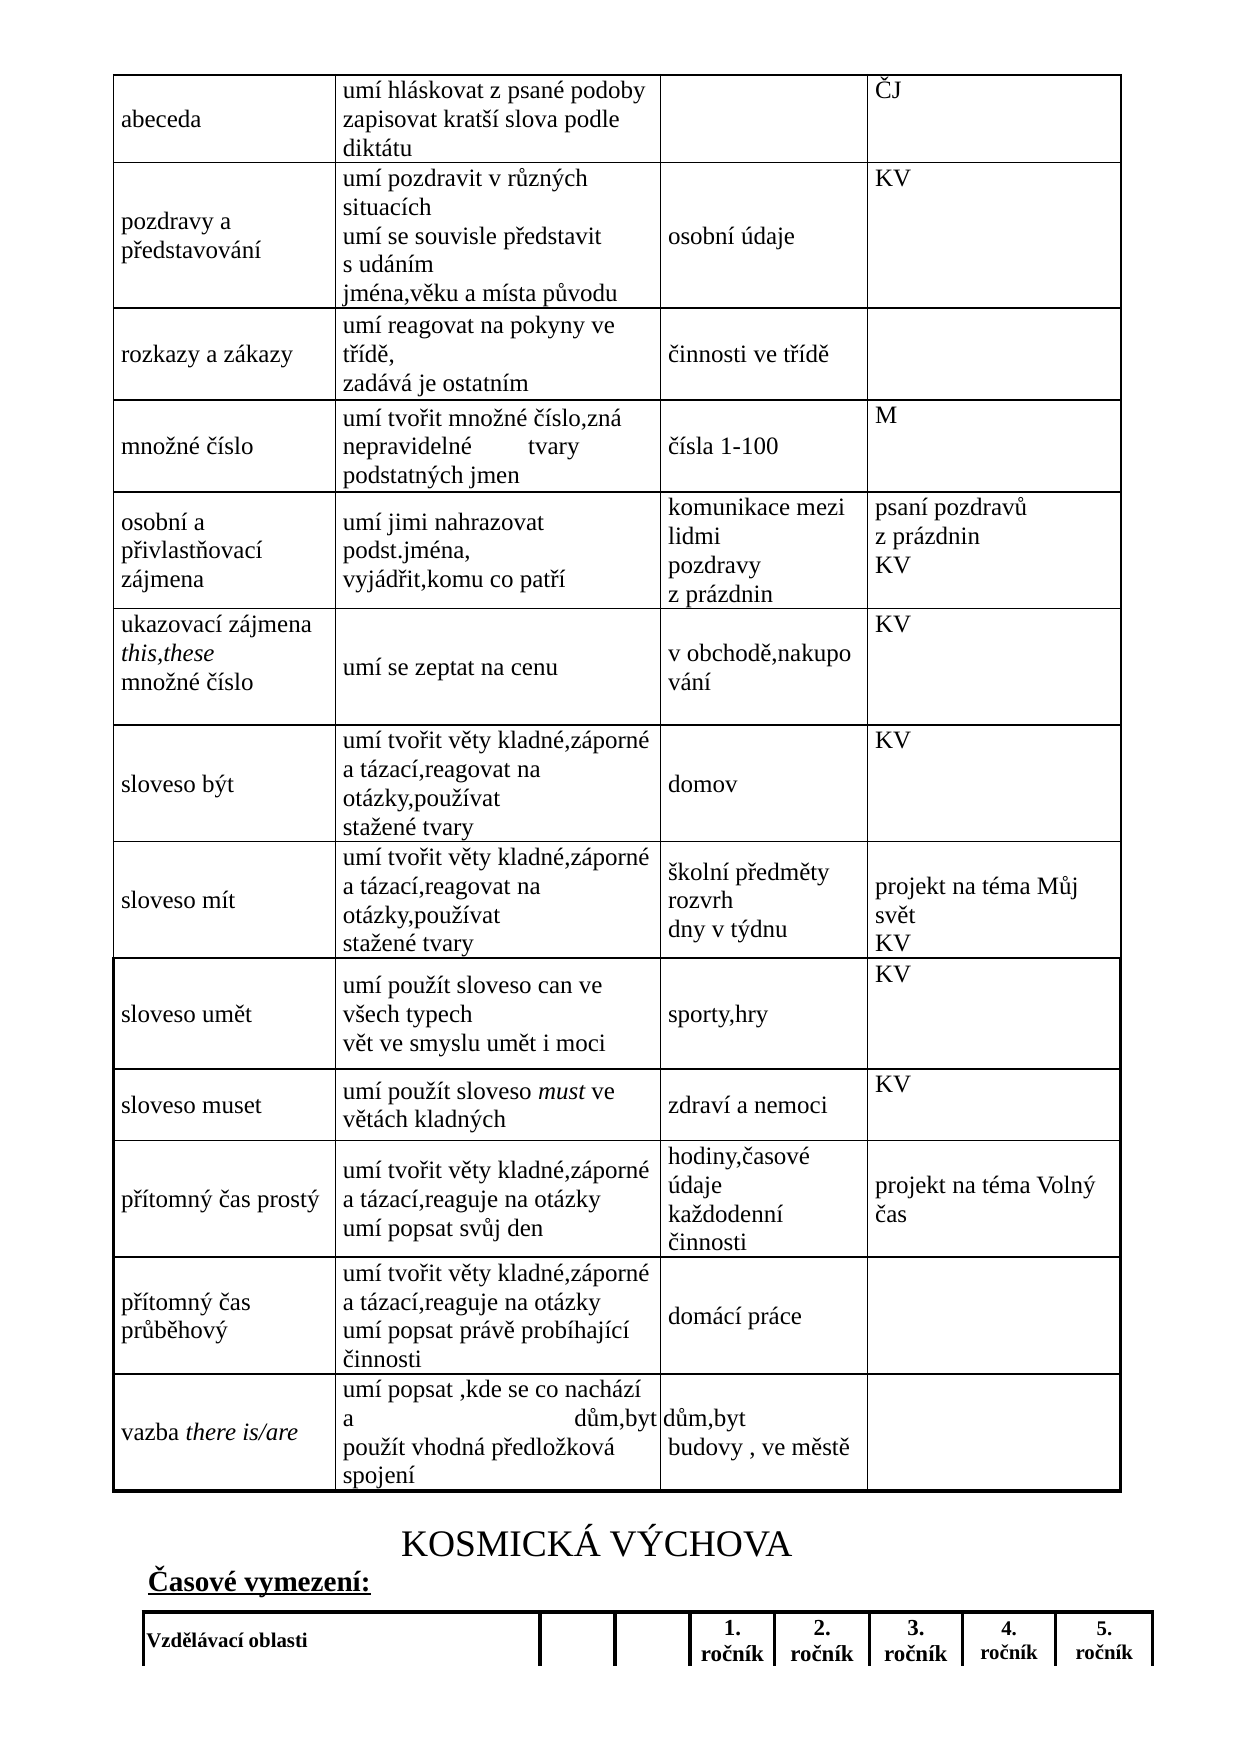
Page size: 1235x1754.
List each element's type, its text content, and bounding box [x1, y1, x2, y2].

table_cell projekt na téma Volný čas [868, 1141, 1119, 1256]
table_header [542, 1614, 613, 1666]
text Časové vymezení: [148, 1564, 1087, 1598]
table_cell dům,byt dům,byt budovy , ve městě [661, 1375, 867, 1489]
table_cell umí pozdravit v různých situacích umí se souvisle představit s udáním jména,věku a místa původu [336, 163, 660, 307]
table_cell [868, 1375, 1119, 1489]
table_cell umí jimi nahrazovat podst.jména, vyjádřit,komu co patří [336, 493, 660, 607]
table_cell umí tvořit věty kladné,záporné a tázací,reagovat na otázky,používat stažené tvary [336, 726, 660, 841]
table_cell ukazovací zájmena this,these množné číslo [114, 609, 335, 724]
table_cell M [868, 401, 1120, 491]
table_cell [661, 76, 867, 162]
table_cell umí hláskovat z psané podoby zapisovat kratší slova podle diktátu [336, 76, 660, 162]
text KOSMICKÁ VÝCHOVA [148, 1521, 1087, 1564]
table_cell činnosti ve třídě [661, 309, 867, 399]
table_cell abeceda [114, 76, 335, 162]
table_cell zdraví a nemoci [661, 1070, 867, 1140]
table_cell KV [868, 1070, 1119, 1140]
table_cell sporty,hry [661, 959, 867, 1068]
table_cell umí tvořit věty kladné,záporné a tázací,reaguje na otázky umí popsat právě probíhající činnosti [336, 1258, 660, 1373]
table_header 4. ročník [964, 1614, 1054, 1666]
table_cell umí se zeptat na cenu [336, 609, 660, 724]
table_cell domácí práce [661, 1258, 867, 1373]
table_cell umí popsat ,kde se co nachází a použít vhodná předložková spojení [336, 1375, 660, 1489]
table_cell pozdravy a představování [114, 163, 335, 307]
table_cell KV [868, 163, 1120, 307]
table_cell osobní a přivlastňovací zájmena [114, 493, 335, 607]
table_cell sloveso muset [115, 1070, 335, 1140]
table_cell v obchodě,nakupování [661, 609, 867, 724]
table_cell osobní údaje [661, 163, 867, 307]
table_cell umí tvořit věty kladné,záporné a tázací,reaguje na otázky umí popsat svůj den [336, 1141, 660, 1256]
table_cell [868, 309, 1120, 399]
table_header 3. ročník [871, 1614, 961, 1666]
table_cell psaní pozdravů z prázdnin KV [868, 493, 1120, 607]
table_cell vazba there is/are [115, 1375, 335, 1489]
table_header [617, 1614, 688, 1666]
table_cell přítomný čas průběhový [115, 1258, 335, 1373]
table_cell domov [661, 726, 867, 841]
table_cell KV [868, 726, 1120, 841]
table_cell hodiny,časové údaje každodenní činnosti [661, 1141, 867, 1256]
table_cell KV [868, 609, 1120, 724]
table_cell ČJ [868, 76, 1120, 162]
table_cell projekt na téma Můj svět KV [868, 842, 1120, 957]
table_cell čísla 1-100 [661, 401, 867, 491]
table_cell množné číslo [114, 401, 335, 491]
table_header 1. ročník [692, 1614, 773, 1666]
table_cell rozkazy a zákazy [114, 309, 335, 399]
table_cell komunikace mezi lidmi pozdravy z prázdnin [661, 493, 867, 607]
table_cell školní předměty rozvrh dny v týdnu [661, 842, 867, 957]
table_header Vzdělávací oblasti [145, 1614, 538, 1666]
table_cell sloveso umět [115, 959, 335, 1068]
table_cell sloveso mít [114, 842, 335, 957]
table_cell umí reagovat na pokyny ve třídě, zadává je ostatním [336, 309, 660, 399]
table_cell umí tvořit věty kladné,záporné a tázací,reagovat na otázky,používat stažené tvary [336, 842, 660, 957]
table_cell umí tvořit množné číslo,zná nepravidelné tvary podstatných jmen [336, 401, 660, 491]
table_cell [868, 1258, 1119, 1373]
table_header 5. ročník [1057, 1614, 1151, 1666]
table_cell přítomný čas prostý [115, 1141, 335, 1256]
table_cell KV [868, 959, 1119, 1068]
table_header 2. ročník [776, 1614, 868, 1666]
table_cell umí použít sloveso must ve větách kladných [336, 1070, 660, 1140]
table_cell sloveso být [114, 726, 335, 841]
table_cell umí použít sloveso can ve všech typech vět ve smyslu umět i moci [336, 959, 660, 1068]
